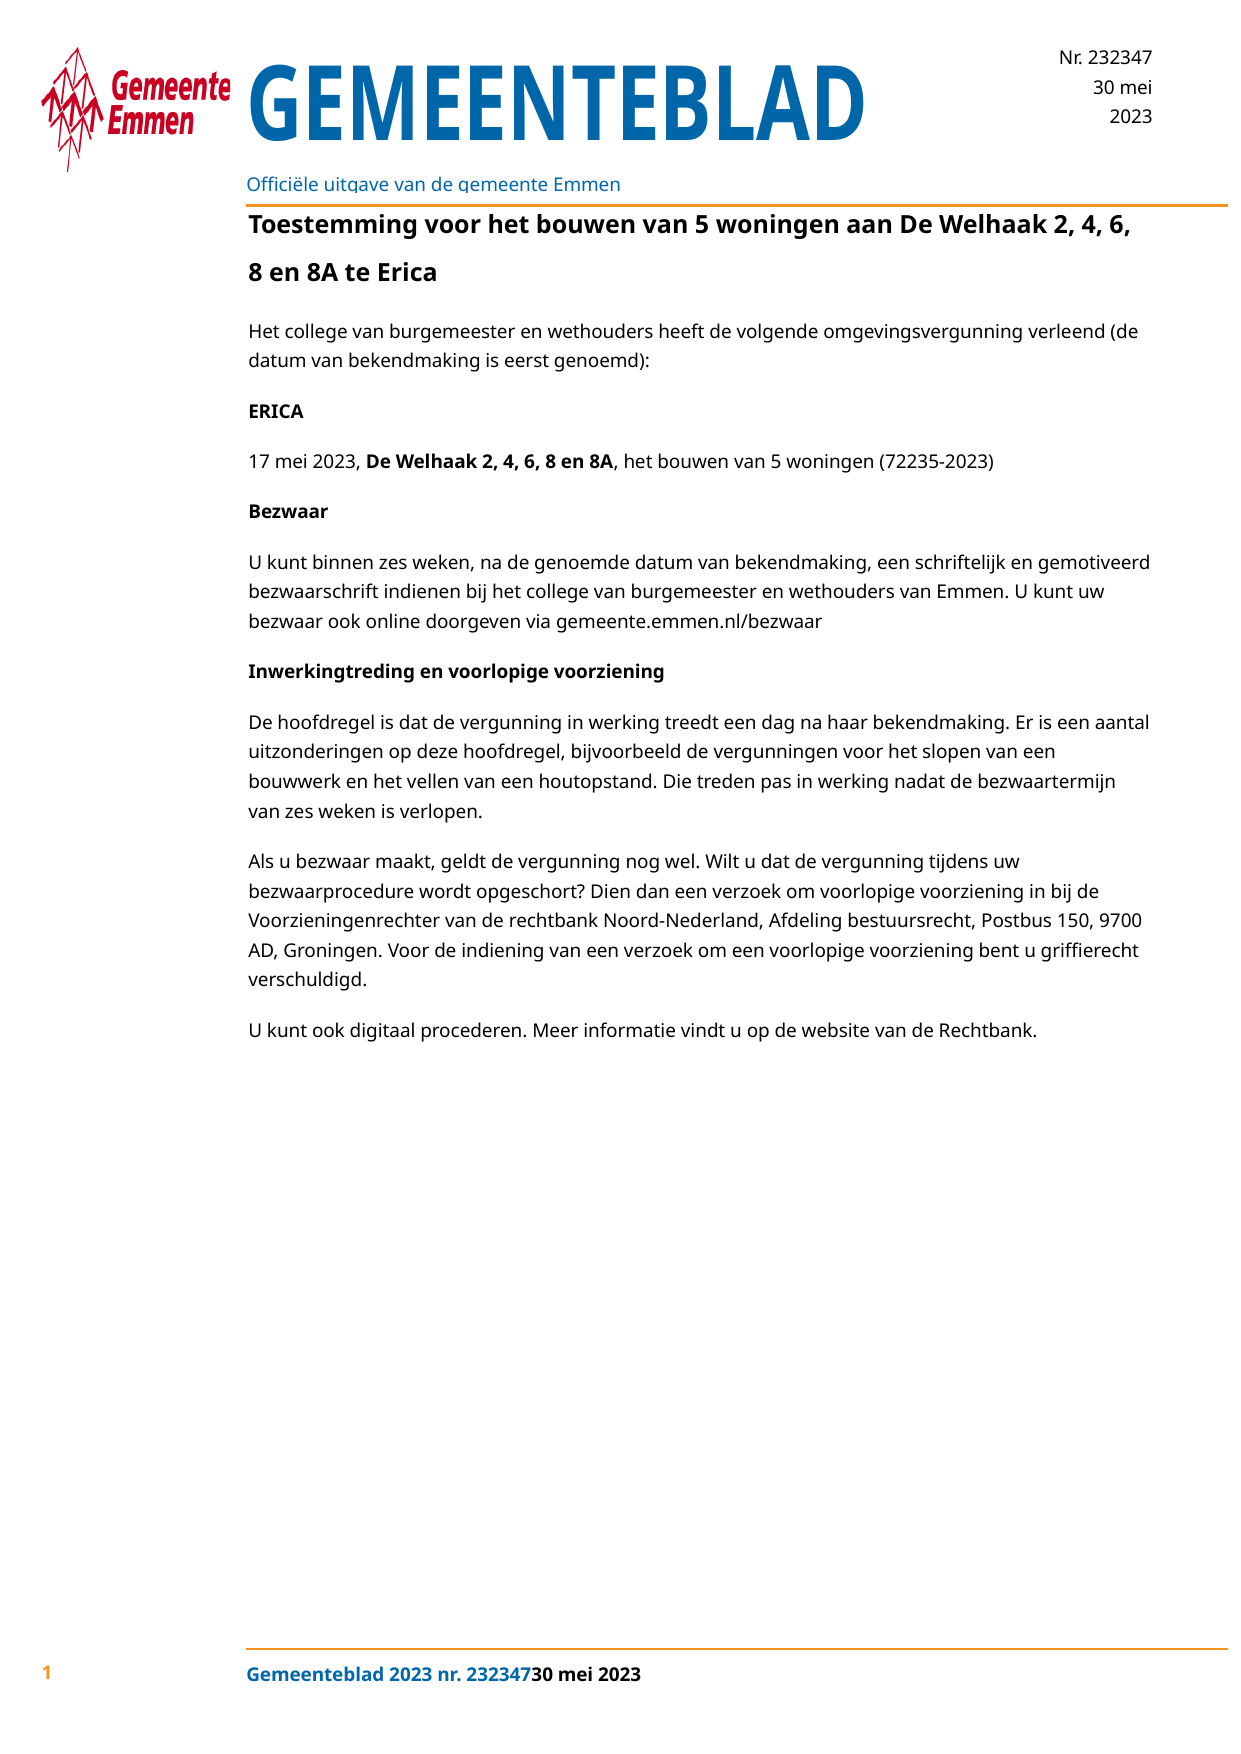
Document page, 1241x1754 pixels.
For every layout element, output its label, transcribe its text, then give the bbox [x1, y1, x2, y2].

text ERICA [248, 398, 1152, 424]
text Het college van burgemeester en wethouders heeft de volgende omgevingsvergunning verleend (de datum van bekendmaking is eerst genoemd): [248, 318, 1152, 373]
text Toestemming voor het bouwen van 5 woningen aan De Welhaak 2, 4, 6, 8 en 8A te Erica [248, 207, 1152, 288]
text U kunt binnen zes weken, na de genoemde datum van bekendmaking, een schriftelijk en gemotiveerd bezwaarschrift indienen bij het college van burgemeester en wethouders van Emmen. U kunt uw bezwaar ook online doorgeven via gemeente.emmen.nl/bezwaar [248, 549, 1152, 634]
text Bezwaar [248, 499, 1152, 524]
text Als u bezwaar maakt, geldt de vergunning nog wel. Wilt u dat de vergunning tijdens uw bezwaarprocedure wordt opgeschort? Dien dan een verzoek om voorlopige voorziening in bij de Voorzieningenrechter van de rechtbank Noord-Nederland, Afdeling bestuursrecht, Postbus 150, 9700 AD, Groningen. Voor de indiening van een verzoek om een voorlopige voorziening bent u griffierecht verschuldigd. [248, 848, 1152, 992]
text Inwerkingtreding en voorlopige voorziening [248, 659, 1152, 684]
text 17 mei 2023, De Welhaak 2, 4, 6, 8 en 8A, het bouwen van 5 woningen (72235-2023) [248, 448, 1152, 474]
picture [41, 47, 231, 172]
text U kunt ook digitaal procederen. Meer informatie vindt u op de website van de Rechtbank. [248, 1017, 1152, 1043]
text De hoofdregel is dat de vergunning in werking treedt een dag na haar bekendmaking. Er is een aantal uitzonderingen op deze hoofdregel, bijvoorbeeld de vergunningen voor het slopen van een bouwwerk en het vellen van een houtopstand. Die treden pas in werking nadat de bezwaartermijn van zes weken is verlopen. [248, 709, 1152, 824]
